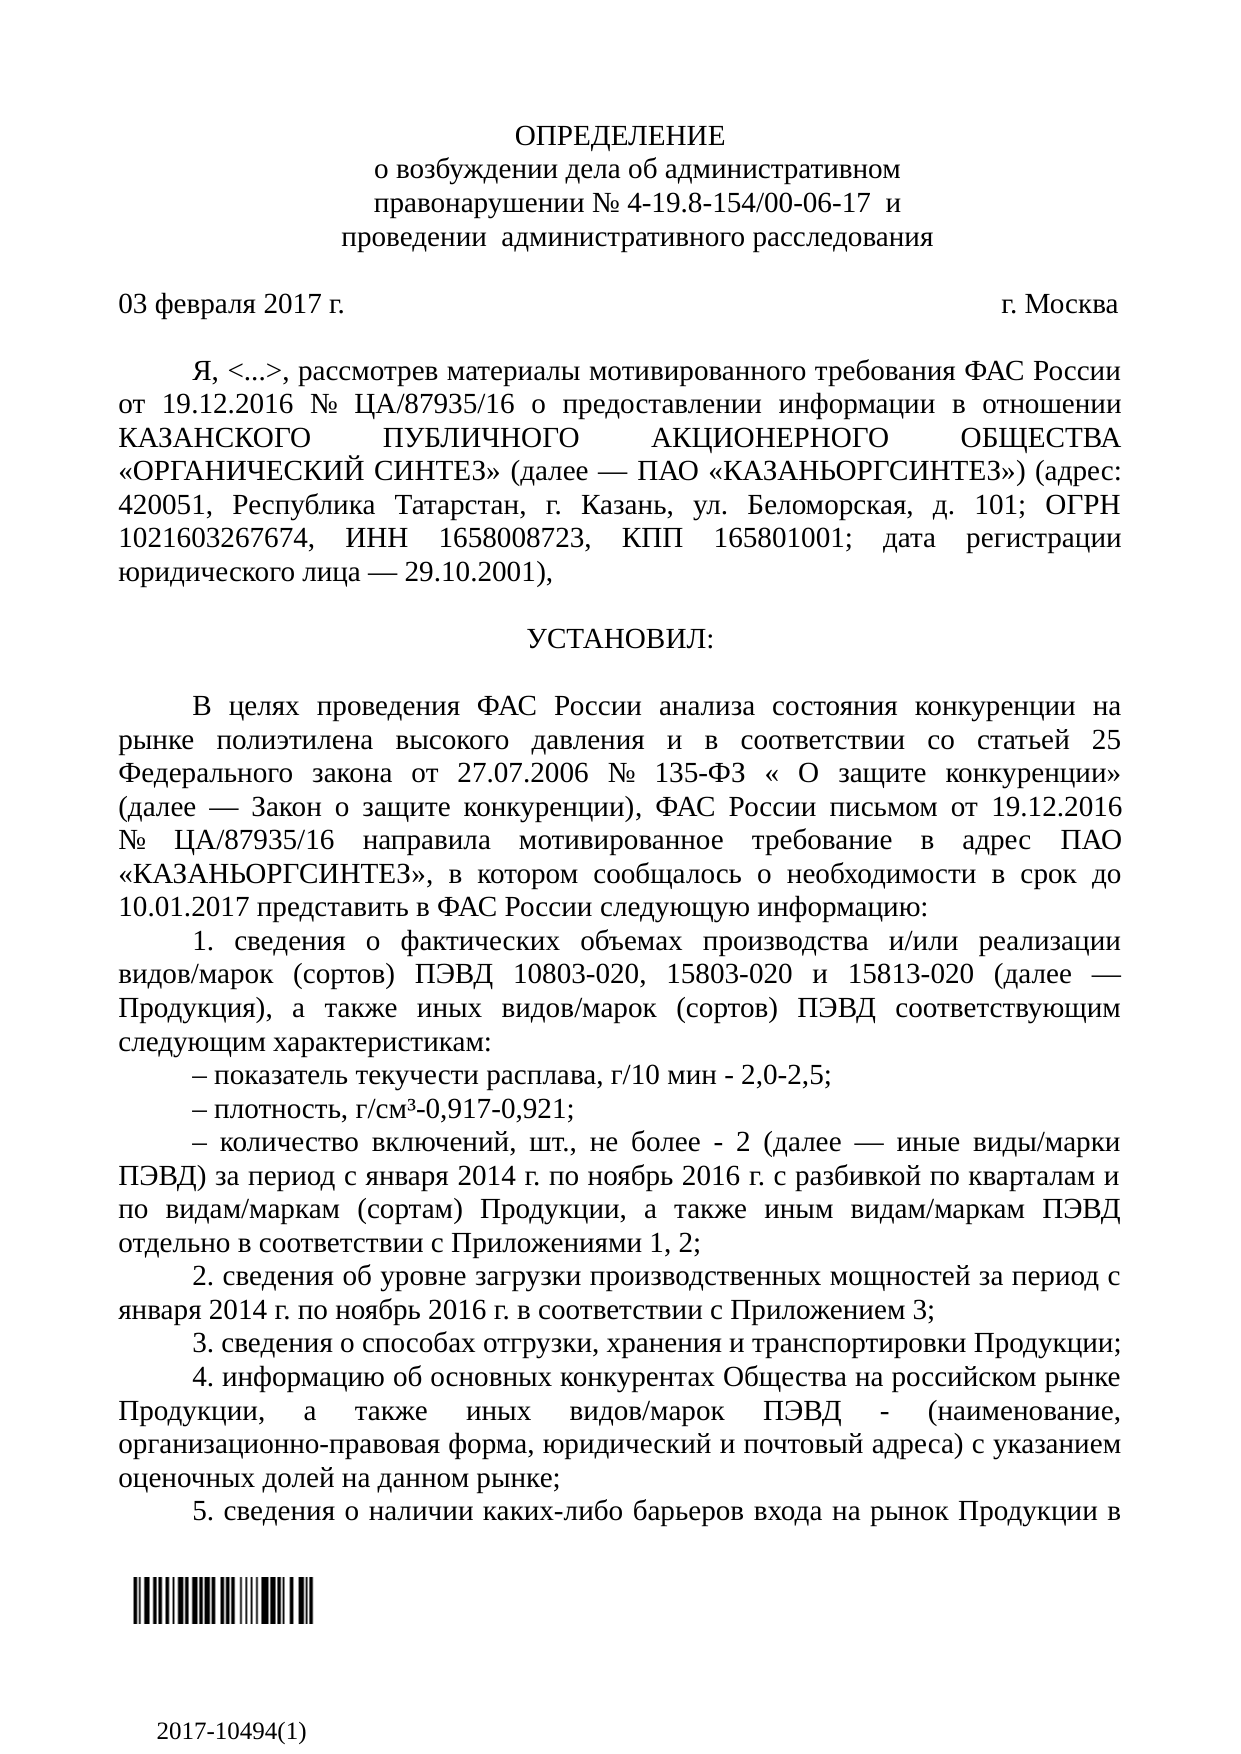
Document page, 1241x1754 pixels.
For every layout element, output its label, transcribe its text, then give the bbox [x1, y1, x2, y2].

text 1. сведения о фактических объемах производства и/или реализации видов/марок (сортов) ПЭВД 10803-020, 15803-020 и 15813-020 (далее — Продукция), а также иных видов/марок (сортов) ПЭВД соответствующим следующим характеристикам: [118, 923, 1122, 1057]
text УСТАНОВИЛ: [118, 621, 1122, 655]
text – количество включений, шт., не более - 2 (далее — иные виды/марки ПЭВД) за период с января 2014 г. по ноябрь 2016 г. с разбивкой по кварталам и по видам/маркам (сортам) Продукции, а также иным видам/маркам ПЭВД отдельно в соответствии с Приложениями 1, 2; [118, 1124, 1122, 1258]
text 2. сведения об уровне загрузки производственных мощностей за период с января 2014 г. по ноябрь 2016 г. в соответствии с Приложением 3; [118, 1258, 1122, 1326]
text о возбуждении дела об административном правонарушении № 4-19.8-154/00-06-17 и проведении административного расследования [307, 152, 967, 252]
text – плотность, г/см³-0,917-0,921; [118, 1091, 1122, 1124]
text 5. сведения о наличии каких-либо барьеров входа на рынок Продукции в [118, 1493, 1122, 1527]
text 4. информацию об основных конкурентах Общества на российском рынке Продукции, а также иных видов/марок ПЭВД - (наименование, организационно-правовая форма, юридический и почтовый адреса) с указанием оценочных долей на данном рынке; [118, 1359, 1122, 1493]
text – показатель текучести расплава, г/10 мин - 2,0-2,5; [118, 1057, 1122, 1091]
text ОПРЕДЕЛЕНИЕ [118, 118, 1122, 152]
text В целях проведения ФАС России анализа состояния конкуренции на рынке полиэтилена высокого давления и в соответствии со статьей 25 Федерального закона от 27.07.2006 № 135-ФЗ « О защите конкуренции» (далее — Закон о защите конкуренции), ФАС России письмом от 19.12.2016 № ЦА/87935/16 направила мотивированное требование в адрес ПАО «КАЗАНЬОРГСИНТЕЗ», в котором сообщалось о необходимости в срок до 10.01.2017 представить в ФАС России следующую информацию: [118, 688, 1122, 923]
picture [118, 1577, 331, 1624]
text 03 февраля 2017 г. г. Москва [118, 286, 1122, 319]
text 3. сведения о способах отгрузки, хранения и транспортировки Продукции; [118, 1326, 1122, 1359]
text Я, <...>, рассмотрев материалы мотивированного требования ФАС России от 19.12.2016 № ЦА/87935/16 о предоставлении информации в отношении КАЗАНСКОГО ПУБЛИЧНОГО АКЦИОНЕРНОГО ОБЩЕСТВА «ОРГАНИЧЕСКИЙ СИНТЕЗ» (далее — ПАО «КАЗАНЬОРГСИНТЕЗ») (адрес: 420051, Республика Татарстан, г. Казань, ул. Беломорская, д. 101; ОГРН 1021603267674, ИНН 1658008723, КПП 165801001; дата регистрации юридического лица — 29.10.2001), [118, 353, 1122, 588]
